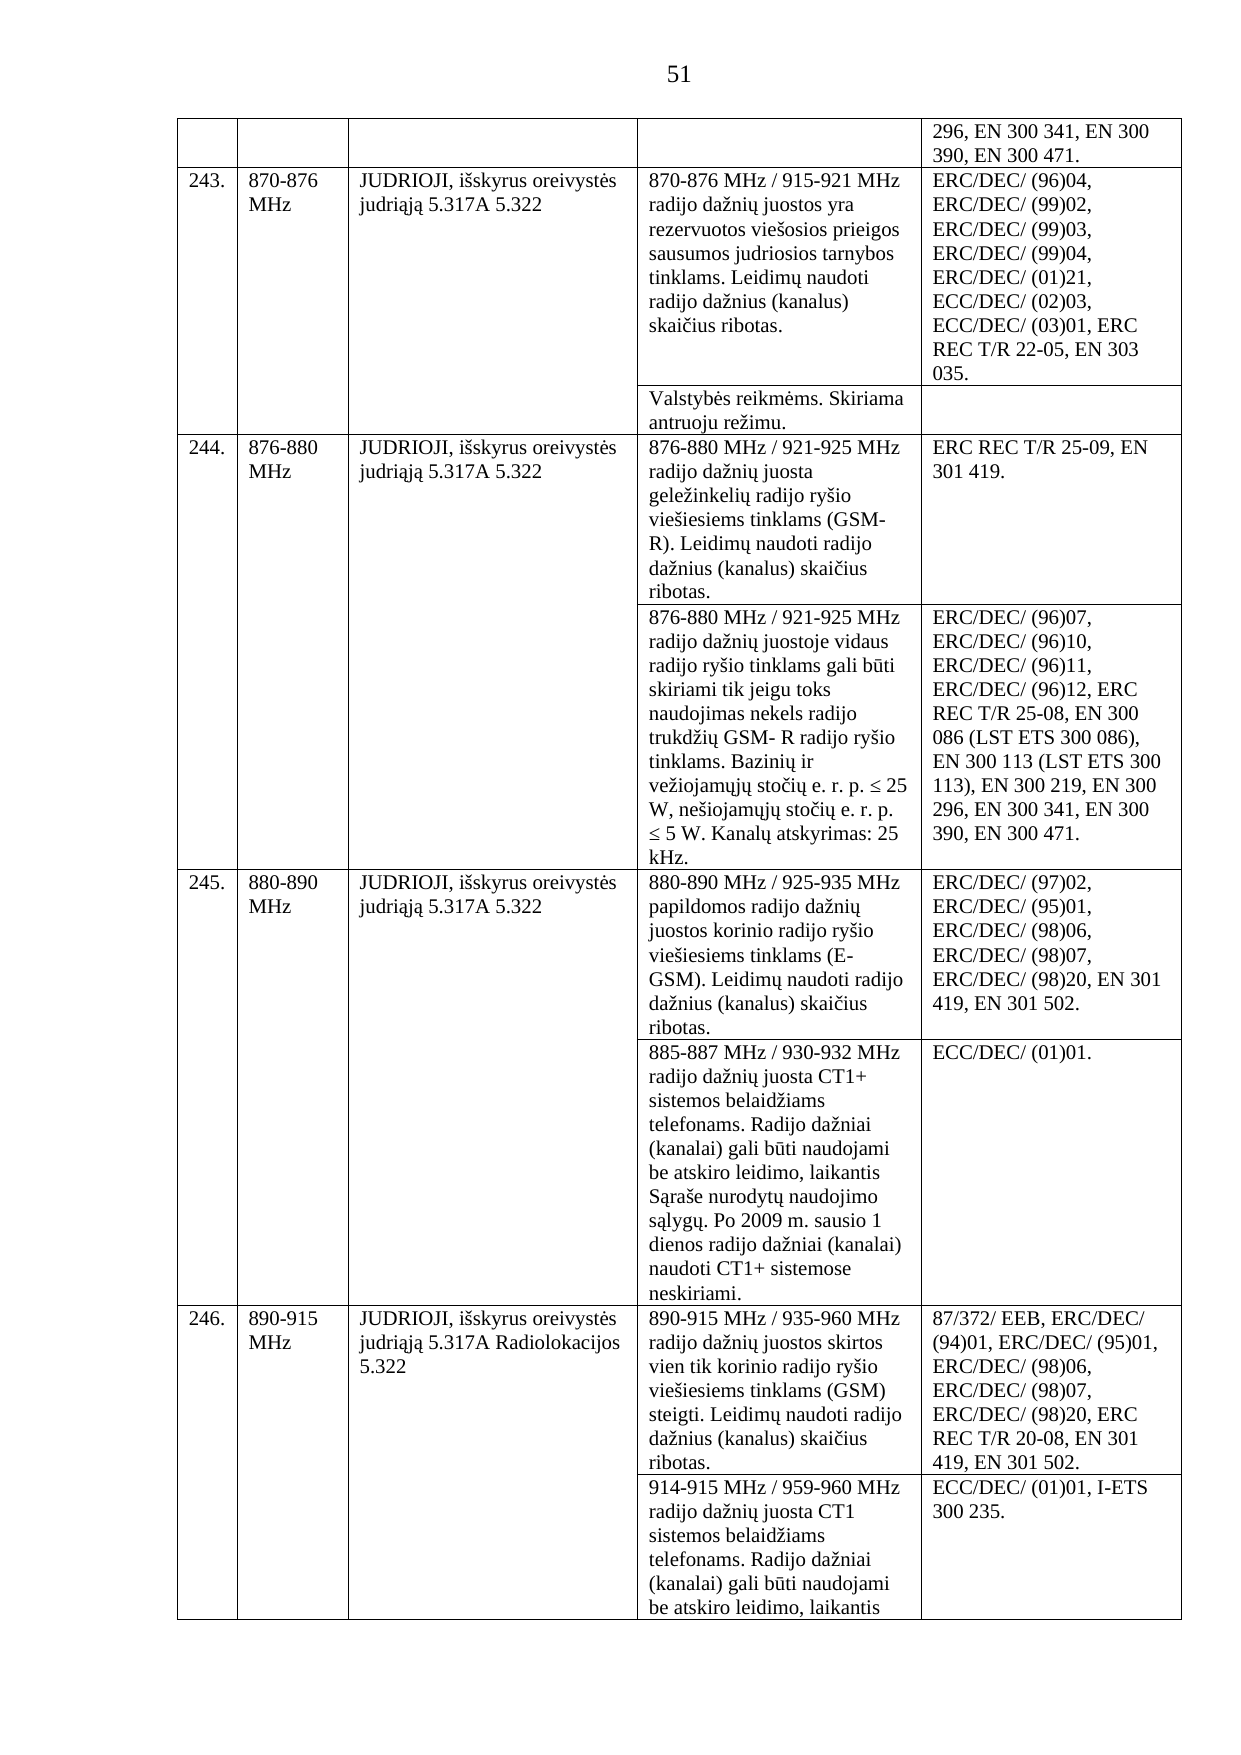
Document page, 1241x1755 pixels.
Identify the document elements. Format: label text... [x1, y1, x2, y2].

table_cell JUDRIOJI, išskyrus oreivystės judriąją 5.317A 5.322 [349, 168, 637, 434]
table_cell JUDRIOJI, išskyrus oreivystės judriąją 5.317A 5.322 [349, 870, 637, 1304]
table_cell 885-887 MHz / 930-932 MHz radijo dažnių juosta CT1+ sistemos belaidžiams telefonams. Radijo dažniai (kanalai) gali būti naudojami be atskiro leidimo, laikantis Sąraše nurodytų naudojimo sąlygų. Po 2009 m. sausio 1 dienos radijo dažniai (kanalai) naudoti CT1+ sistemose neskiriami. [638, 1040, 921, 1304]
table_cell 914-915 MHz / 959-960 MHz radijo dažnių juosta CT1 sistemos belaidžiams telefonams. Radijo dažniai (kanalai) gali būti naudojami be atskiro leidimo, laikantis [638, 1475, 921, 1619]
table_cell Valstybės reikmėms. Skiriama antruoju režimu. [638, 386, 921, 434]
table_cell 870-876 MHz [238, 168, 348, 434]
table_cell JUDRIOJI, išskyrus oreivystės judriąją 5.317A 5.322 [349, 435, 637, 869]
table_cell ERC REC T/R 25-09, EN 301 419. [922, 435, 1181, 603]
table_cell ERC/DEC/ (97)02, ERC/DEC/ (95)01, ERC/DEC/ (98)06, ERC/DEC/ (98)07, ERC/DEC/ (98)20, EN 301 419, EN 301 502. [922, 870, 1181, 1039]
table_cell ECC/DEC/ (01)01, I-ETS 300 235. [922, 1475, 1181, 1619]
table_cell 87/372/ EEB, ERC/DEC/ (94)01, ERC/DEC/ (95)01, ERC/DEC/ (98)06, ERC/DEC/ (98)07, ERC/DEC/ (98)20, ERC REC T/R 20-08, EN 301 419, EN 301 502. [922, 1306, 1181, 1474]
table_cell [922, 386, 1181, 434]
table_cell 880-890 MHz / 925-935 MHz papildomos radijo dažnių juostos korinio radijo ryšio viešiesiems tinklams (E-GSM). Leidimų naudoti radijo dažnius (kanalus) skaičius ribotas. [638, 870, 921, 1039]
table_cell 246. [178, 1306, 237, 1619]
table_cell JUDRIOJI, išskyrus oreivystės judriąją 5.317A Radiolokacijos 5.322 [349, 1306, 637, 1619]
table_cell ERC/DEC/ (96)07, ERC/DEC/ (96)10, ERC/DEC/ (96)11, ERC/DEC/ (96)12, ERC REC T/R 25-08, EN 300 086 (LST ETS 300 086), EN 300 113 (LST ETS 300 113), EN 300 219, EN 300 296, EN 300 341, EN 300 390, EN 300 471. [922, 605, 1181, 869]
table_cell 876-880 MHz [238, 435, 348, 869]
table_cell ECC/DEC/ (01)01. [922, 1040, 1181, 1304]
table_cell 245. [178, 870, 237, 1304]
table_cell 880-890 MHz [238, 870, 348, 1304]
table_cell 296, EN 300 341, EN 300 390, EN 300 471. [922, 119, 1181, 167]
table_cell 890-915 MHz [238, 1306, 348, 1619]
table_cell 876-880 MHz / 921-925 MHz radijo dažnių juostoje vidaus radijo ryšio tinklams gali būti skiriami tik jeigu toks naudojimas nekels radijo trukdžių GSM- R radijo ryšio tinklams. Bazinių ir vežiojamųjų stočių e. r. p. ≤ 25 W, nešiojamųjų stočių e. r. p. ≤ 5 W. Kanalų atskyrimas: 25 kHz. [638, 605, 921, 869]
table_cell [238, 119, 348, 167]
table_cell 243. [178, 168, 237, 434]
table_cell ERC/DEC/ (96)04, ERC/DEC/ (99)02, ERC/DEC/ (99)03, ERC/DEC/ (99)04, ERC/DEC/ (01)21, ECC/DEC/ (02)03, ECC/DEC/ (03)01, ERC REC T/R 22-05, EN 303 035. [922, 168, 1181, 385]
table_cell [349, 119, 637, 167]
table_cell 244. [178, 435, 237, 869]
table_cell [178, 119, 237, 167]
table_cell 876-880 MHz / 921-925 MHz radijo dažnių juosta geležinkelių radijo ryšio viešiesiems tinklams (GSM-R). Leidimų naudoti radijo dažnius (kanalus) skaičius ribotas. [638, 435, 921, 603]
table_cell 870-876 MHz / 915-921 MHz radijo dažnių juostos yra rezervuotos viešosios prieigos sausumos judriosios tarnybos tinklams. Leidimų naudoti radijo dažnius (kanalus) skaičius ribotas. [638, 168, 921, 385]
table_cell [638, 119, 921, 167]
table_cell 890-915 MHz / 935-960 MHz radijo dažnių juostos skirtos vien tik korinio radijo ryšio viešiesiems tinklams (GSM) steigti. Leidimų naudoti radijo dažnius (kanalus) skaičius ribotas. [638, 1306, 921, 1474]
